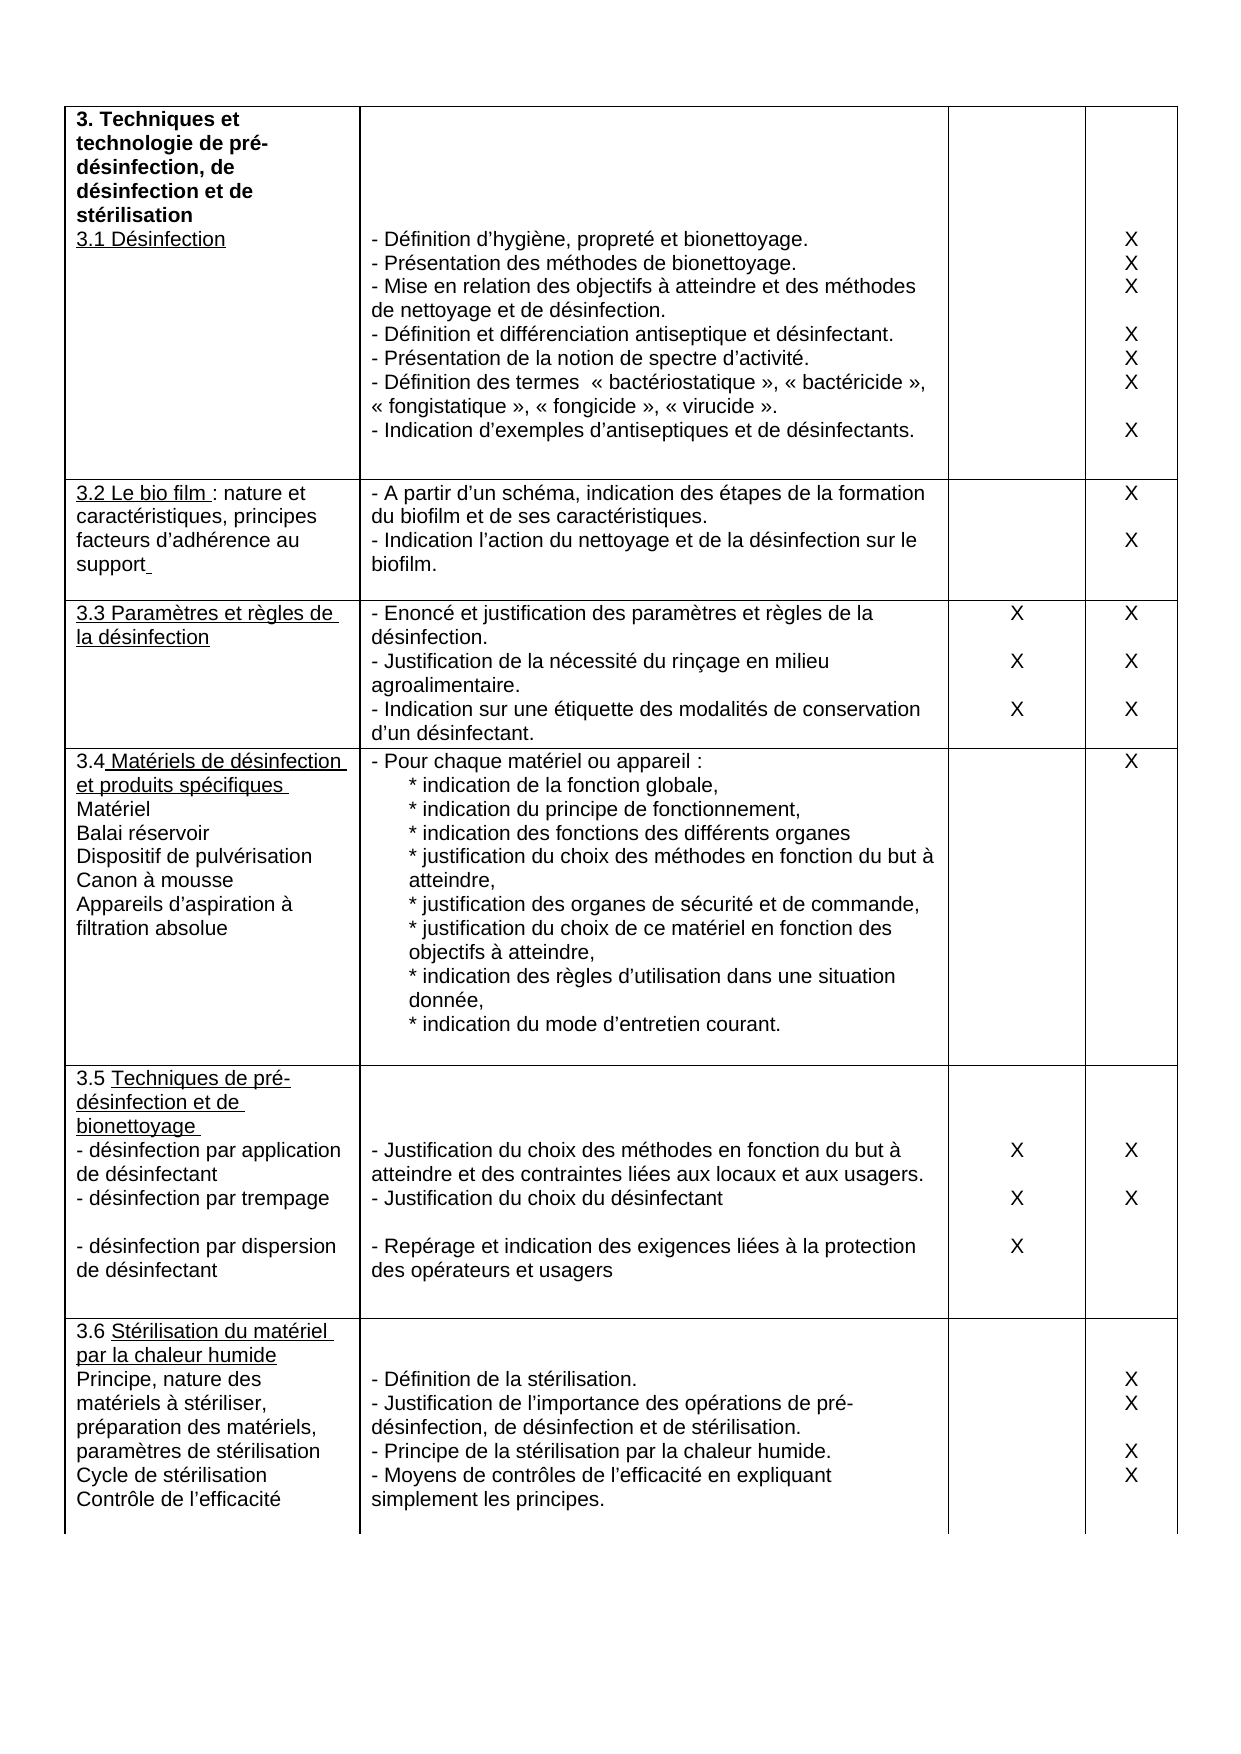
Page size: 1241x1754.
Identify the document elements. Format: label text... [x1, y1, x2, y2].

table_cell X X X [949, 601, 1085, 747]
table_cell 3. Techniques et technologie de pré-désinfection, de désinfection et de stérilisation 3.1 Désinfection [66, 107, 359, 479]
table_cell X X [1086, 1066, 1177, 1234]
table_cell - Pour chaque matériel ou appareil : * indication de la fonction globale, * indication du principe de fonctionnement, * indication des fonctions des différents organes * justification du choix des méthodes en fonction du but à atteindre, * justification des organes de sécurité et de commande, * justification du choix de ce matériel en fonction des objectifs à atteindre, * indication des règles d’utilisation dans une situation donnée, * indication du mode d’entretien courant. [361, 749, 948, 1065]
table_cell X X [1086, 480, 1177, 600]
table_cell - Définition de la stérilisation. - Justification de l’importance des opérations de pré-désinfection, de désinfection et de stérilisation. - Principe de la stérilisation par la chaleur humide. - Moyens de contrôles de l’efficacité en expliquant simplement les principes. [361, 1319, 948, 1534]
table_cell X [949, 1234, 1085, 1318]
table_cell - Repérage et indication des exigences liées à la protection des opérateurs et usagers [361, 1234, 948, 1318]
table_cell - désinfection par dispersion de désinfectant [66, 1234, 359, 1318]
table_cell 3.2 Le bio film : nature et caractéristiques, principes facteurs d’adhérence au support [66, 480, 359, 600]
table_cell X X [949, 1066, 1085, 1234]
table_cell 3.3 Paramètres et règles de la désinfection [66, 601, 359, 747]
table_cell X X X X [1086, 1319, 1177, 1534]
table_cell [1086, 1234, 1177, 1318]
table_cell X X X X X X X [1086, 107, 1177, 479]
table_cell [949, 1319, 1085, 1534]
table_cell X [1086, 749, 1177, 1065]
table_cell - A partir d’un schéma, indication des étapes de la formation du biofilm et de ses caractéristiques. - Indication l’action du nettoyage et de la désinfection sur le biofilm. [361, 480, 948, 600]
table_cell [949, 749, 1085, 1065]
table_cell 3.5 Techniques de pré-désinfection et de bionettoyage - désinfection par application de désinfectant - désinfection par trempage [66, 1066, 359, 1234]
table_cell - Justification du choix des méthodes en fonction du but à atteindre et des contraintes liées aux locaux et aux usagers. - Justification du choix du désinfectant [361, 1066, 948, 1234]
table_cell 3.6 Stérilisation du matériel par la chaleur humide Principe, nature des matériels à stériliser, préparation des matériels, paramètres de stérilisation Cycle de stérilisation Contrôle de l’efficacité [66, 1319, 359, 1534]
table_cell 3.4 Matériels de désinfection et produits spécifiques Matériel Balai réservoir Dispositif de pulvérisation Canon à mousse Appareils d’aspiration à filtration absolue [66, 749, 359, 1065]
table_cell - Définition d’hygiène, propreté et bionettoyage. - Présentation des méthodes de bionettoyage. - Mise en relation des objectifs à atteindre et des méthodes de nettoyage et de désinfection. - Définition et différenciation antiseptique et désinfectant. - Présentation de la notion de spectre d’activité. - Définition des termes « bactériostatique », « bactéricide », « fongistatique », « fongicide », « virucide ». - Indication d’exemples d’antiseptiques et de désinfectants. [361, 107, 948, 479]
table_cell - Enoncé et justification des paramètres et règles de la désinfection. - Justification de la nécessité du rinçage en milieu agroalimentaire. - Indication sur une étiquette des modalités de conservation d’un désinfectant. [361, 601, 948, 747]
table_cell [949, 107, 1085, 479]
table_cell X X X [1086, 601, 1177, 747]
table_cell [949, 480, 1085, 600]
